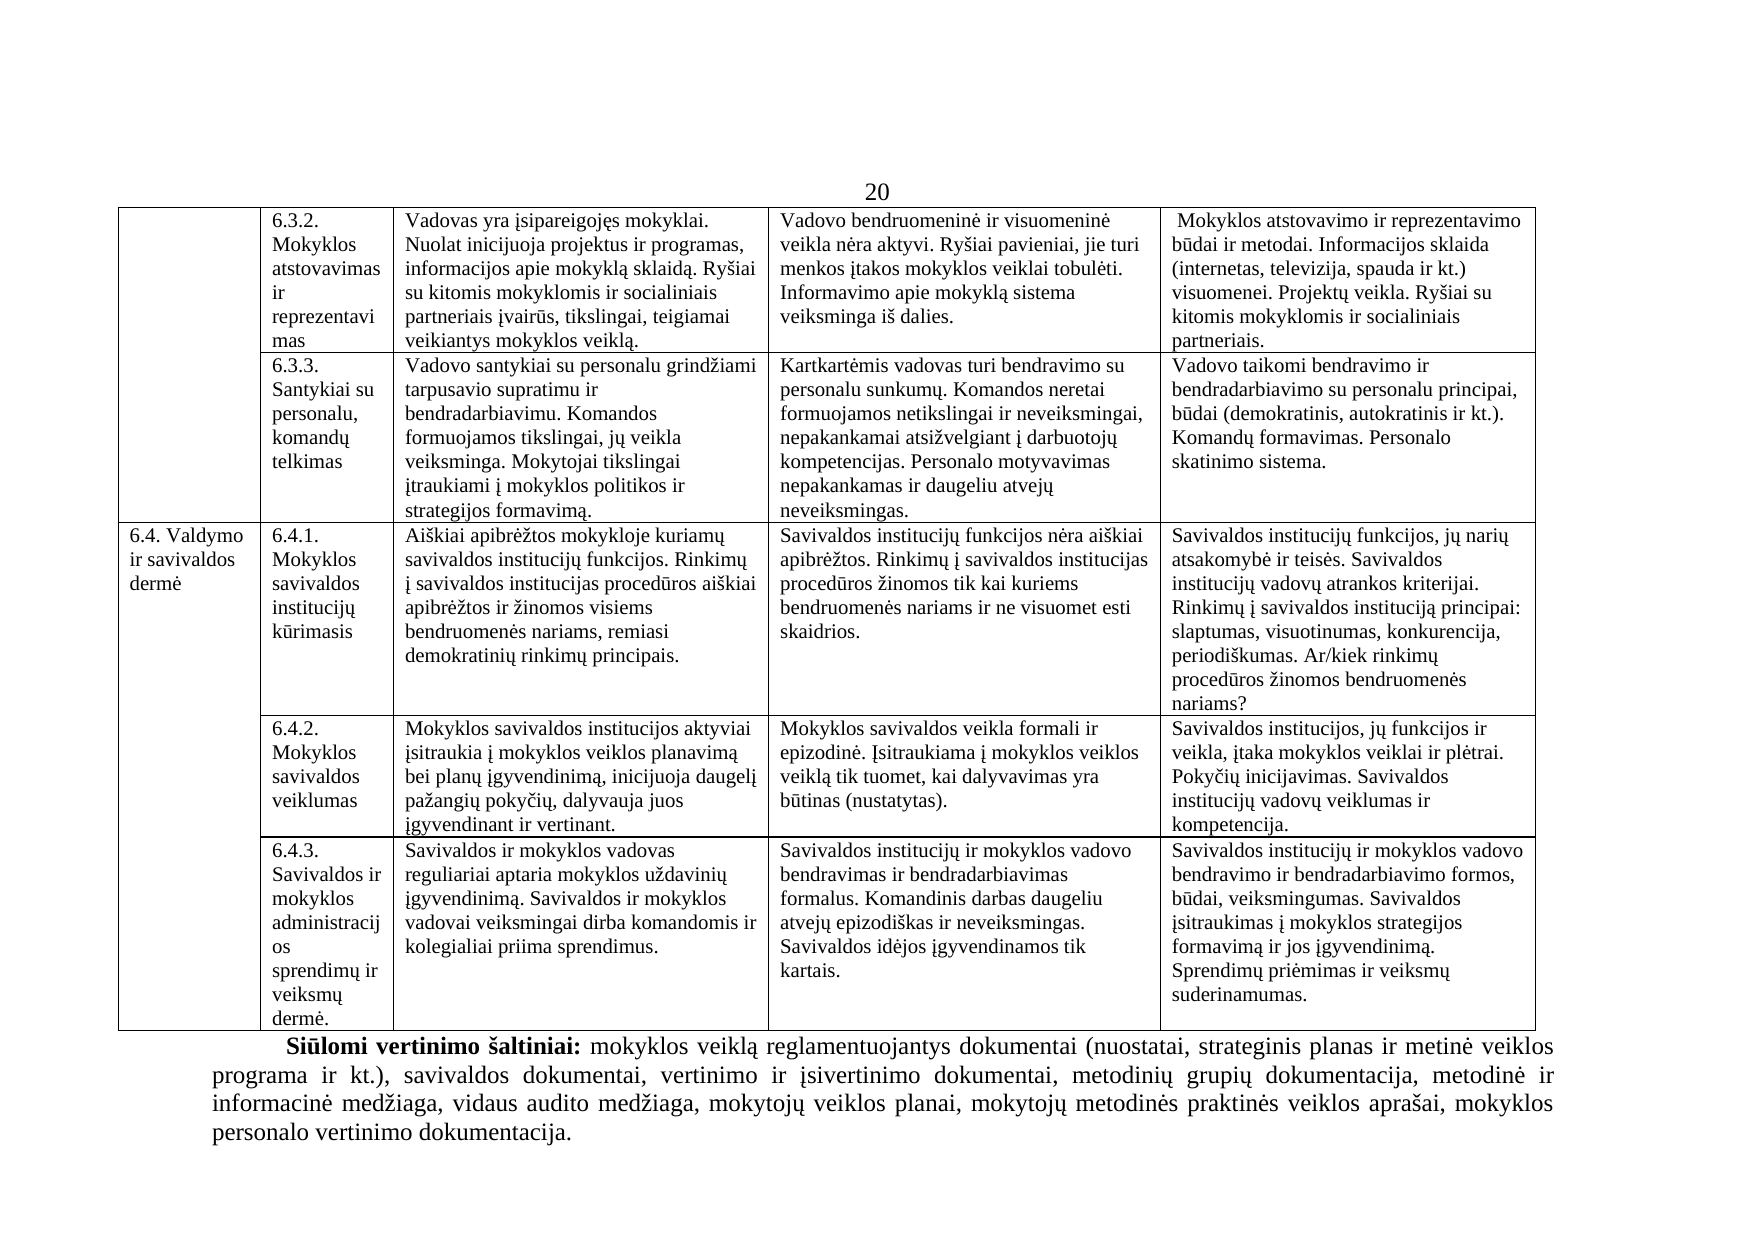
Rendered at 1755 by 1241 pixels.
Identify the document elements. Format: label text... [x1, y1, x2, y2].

table_cell Kartkartėmis vadovas turi bendravimo su personalu sunkumų. Komandos neretai formuojamos netikslingai ir neveiksmingai, nepakankamai atsižvelgiant į darbuotojų kompetencijas. Personalo motyvavimas nepakankamas ir daugeliu atvejų neveiksmingas. [769, 353, 1160, 522]
table_cell Mokyklos savivaldos institucijos aktyviai įsitraukia į mokyklos veiklos planavimą bei planų įgyvendinimą, inicijuoja daugelį pažangių pokyčių, dalyvauja juos įgyvendinant ir vertinant. [394, 716, 768, 836]
table_cell Aiškiai apibrėžtos mokykloje kuriamų savivaldos institucijų funkcijos. Rinkimų į savivaldos institucijas procedūros aiškiai apibrėžtos ir žinomos visiems bendruomenės nariams, remiasi demokratinių rinkimų principais. [394, 523, 768, 715]
table_cell 6.4.2. Mokyklos savivaldos veiklumas [261, 716, 393, 836]
table_cell 6.4.1. Mokyklos savivaldos institucijų kūrimasis [261, 523, 393, 715]
table_cell Vadovo taikomi bendravimo ir bendradarbiavimo su personalu principai, būdai (demokratinis, autokratinis ir kt.). Komandų formavimas. Personalo skatinimo sistema. [1161, 353, 1535, 522]
text Siūlomi vertinimo šaltiniai: mokyklos veiklą reglamentuojantys dokumentai (nuostatai, strateginis planas ir metinė veiklos programa ir kt.), savivaldos dokumentai, vertinimo ir įsivertinimo dokumentai, metodinių grupių dokumentacija, metodinė ir informacinė medžiaga, vidaus audito medžiaga, mokytojų veiklos planai, mokytojų metodinės praktinės veiklos aprašai, mokyklos personalo vertinimo dokumentacija. [212, 1031, 1555, 1146]
table_cell 6.4.3. Savivaldos ir mokyklos administracijos sprendimų ir veiksmų dermė. [261, 838, 393, 1030]
table_cell Savivaldos institucijų funkcijos nėra aiškiai apibrėžtos. Rinkimų į savivaldos institucijas procedūros žinomos tik kai kuriems bendruomenės nariams ir ne visuomet esti skaidrios. [769, 523, 1160, 715]
table_cell Vadovo santykiai su personalu grindžiami tarpusavio supratimu ir bendradarbiavimu. Komandos formuojamos tikslingai, jų veikla veiksminga. Mokytojai tikslingai įtraukiami į mokyklos politikos ir strategijos formavimą. [394, 353, 768, 522]
table_cell [119, 208, 260, 522]
table_cell Mokyklos savivaldos veikla formali ir epizodinė. Įsitraukiama į mokyklos veiklos veiklą tik tuomet, kai dalyvavimas yra būtinas (nustatytas). [769, 716, 1160, 836]
table_cell 6.4. Valdymo ir savivaldos dermė [119, 523, 260, 1030]
table_cell Savivaldos institucijų funkcijos, jų narių atsakomybė ir teisės. Savivaldos institucijų vadovų atrankos kriterijai. Rinkimų į savivaldos instituciją principai: slaptumas, visuotinumas, konkurencija, periodiškumas. Ar/kiek rinkimų procedūros žinomos bendruomenės nariams? [1161, 523, 1535, 715]
table_cell 6.3.3. Santykiai su personalu, komandų telkimas [261, 353, 393, 522]
table_cell Savivaldos ir mokyklos vadovas reguliariai aptaria mokyklos uždavinių įgyvendinimą. Savivaldos ir mokyklos vadovai veiksmingai dirba komandomis ir kolegialiai priima sprendimus. [394, 838, 768, 1030]
table_cell Savivaldos institucijų ir mokyklos vadovo bendravimo ir bendradarbiavimo formos, būdai, veiksmingumas. Savivaldos įsitraukimas į mokyklos strategijos formavimą ir jos įgyvendinimą. Sprendimų priėmimas ir veiksmų suderinamumas. [1161, 838, 1535, 1030]
table_cell 6.3.2. Mokyklos atstovavimas ir reprezentavimas [261, 208, 393, 352]
table_cell Vadovo bendruomeninė ir visuomeninė veikla nėra aktyvi. Ryšiai pavieniai, jie turi menkos įtakos mokyklos veiklai tobulėti. Informavimo apie mokyklą sistema veiksminga iš dalies. [769, 208, 1160, 352]
table_cell Vadovas yra įsipareigojęs mokyklai. Nuolat inicijuoja projektus ir programas, informacijos apie mokyklą sklaidą. Ryšiai su kitomis mokyklomis ir socialiniais partneriais įvairūs, tikslingai, teigiamai veikiantys mokyklos veiklą. [394, 208, 768, 352]
table_cell Mokyklos atstovavimo ir reprezentavimo būdai ir metodai. Informacijos sklaida (internetas, televizija, spauda ir kt.) visuomenei. Projektų veikla. Ryšiai su kitomis mokyklomis ir socialiniais partneriais. [1161, 208, 1535, 352]
table_cell Savivaldos institucijų ir mokyklos vadovo bendravimas ir bendradarbiavimas formalus. Komandinis darbas daugeliu atvejų epizodiškas ir neveiksmingas. Savivaldos idėjos įgyvendinamos tik kartais. [769, 838, 1160, 1030]
table_cell Savivaldos institucijos, jų funkcijos ir veikla, įtaka mokyklos veiklai ir plėtrai. Pokyčių inicijavimas. Savivaldos institucijų vadovų veiklumas ir kompetencija. [1161, 716, 1535, 836]
